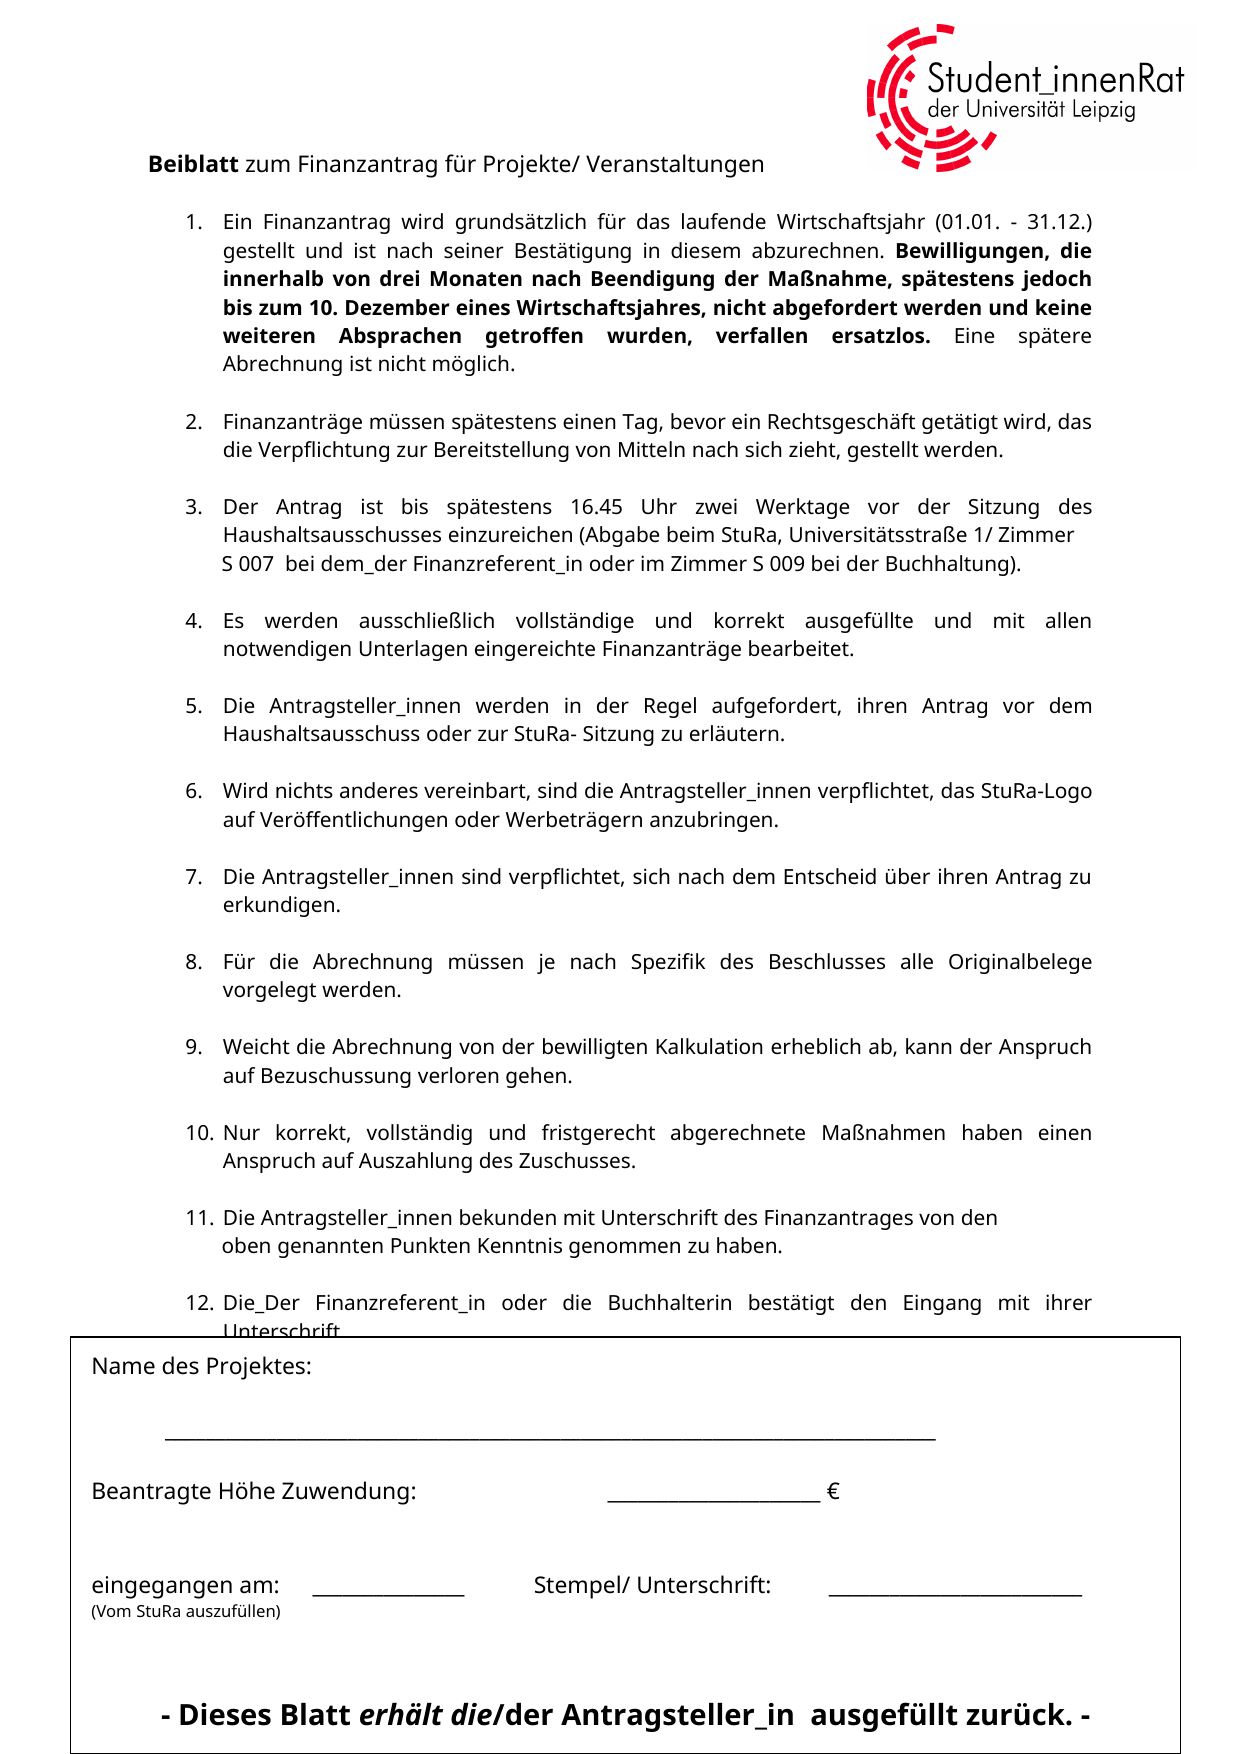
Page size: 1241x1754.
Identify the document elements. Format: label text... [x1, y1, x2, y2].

text Name des Projektes: [91, 1350, 1160, 1381]
list Der Antrag ist bis spätestens 16.45 Uhr zwei Werktage vor der Sitzung des Haushaltsausschusses einzureichen (Abgabe beim StuRa, Universitätsstraße 1/ Zimmer [185, 492, 1092, 549]
text ____________________________________________________________________________ [91, 1413, 1160, 1444]
text Beiblatt zum Finanzantrag für Projekte/ Veranstaltungen [148, 148, 1092, 179]
text S 007 bei dem_der Finanzreferent_in oder im Zimmer S 009 bei der Buchhaltung). [148, 549, 1092, 577]
list Die Antragsteller_innen sind verpflichtet, sich nach dem Entscheid über ihren Antrag zu erkundigen. [185, 862, 1092, 919]
text eingegangen am: _______________ Stempel/ Unterschrift: _________________________ [91, 1569, 1160, 1600]
list Wird nichts anderes vereinbart, sind die Antragsteller_innen verpflichtet, das StuRa-Logo auf Veröffentlichungen oder Werbeträgern anzubringen. [185, 776, 1092, 833]
list Für die Abrechnung müssen je nach Spezifik des Beschlusses alle Originalbelege vorgelegt werden. [185, 947, 1092, 1004]
list Die Antragsteller_innen bekunden mit Unterschrift des Finanzantrages von den [185, 1203, 1092, 1231]
list Die Antragsteller_innen werden in der Regel aufgefordert, ihren Antrag vor dem Haushaltsausschuss oder zur StuRa- Sitzung zu erläutern. [185, 691, 1092, 748]
picture [867, 24, 1197, 172]
list Die_Der Finanzreferent_in oder die Buchhalterin bestätigt den Eingang mit ihrer Unterschrift. [185, 1288, 1092, 1336]
list Es werden ausschließlich vollständige und korrekt ausgefüllte und mit allen notwendigen Unterlagen eingereichte Finanzanträge bearbeitet. [185, 606, 1092, 663]
text Beantragte Höhe Zuwendung: _____________________ € [91, 1475, 1160, 1506]
list Finanzanträge müssen spätestens einen Tag, bevor ein Rechtsgeschäft getätigt wird, das die Verpflichtung zur Bereitstellung von Mitteln nach sich zieht, gestellt werden. [185, 407, 1092, 464]
list Nur korrekt, vollständig und fristgerecht abgerechnete Maßnahmen haben einen Anspruch auf Auszahlung des Zuschusses. [185, 1118, 1092, 1174]
text - Dieses Blatt erhält die/der Antragsteller_in ausgefüllt zurück. - [91, 1694, 1160, 1733]
list Weicht die Abrechnung von der bewilligten Kalkulation erheblich ab, kann der Anspruch auf Bezuschussung verloren gehen. [185, 1032, 1092, 1089]
text (Vom StuRa auszufüllen) [91, 1600, 1160, 1623]
list Ein Finanzantrag wird grundsätzlich für das laufende Wirtschaftsjahr (01.01. - 31.12.) gestellt und ist nach seiner Bestätigung in diesem abzurechnen. Bewilligungen, die innerhalb von drei Monaten nach Beendigung der Maßnahme, spätestens jedoch bis zum 10. Dezember eines Wirtschaftsjahres, nicht abgefordert werden und keine weiteren Absprachen getroffen wurden, verfallen ersatzlos. Eine spätere Abrechnung ist nicht möglich. [185, 207, 1092, 378]
text oben genannten Punkten Kenntnis genommen zu haben. [221, 1231, 1092, 1260]
